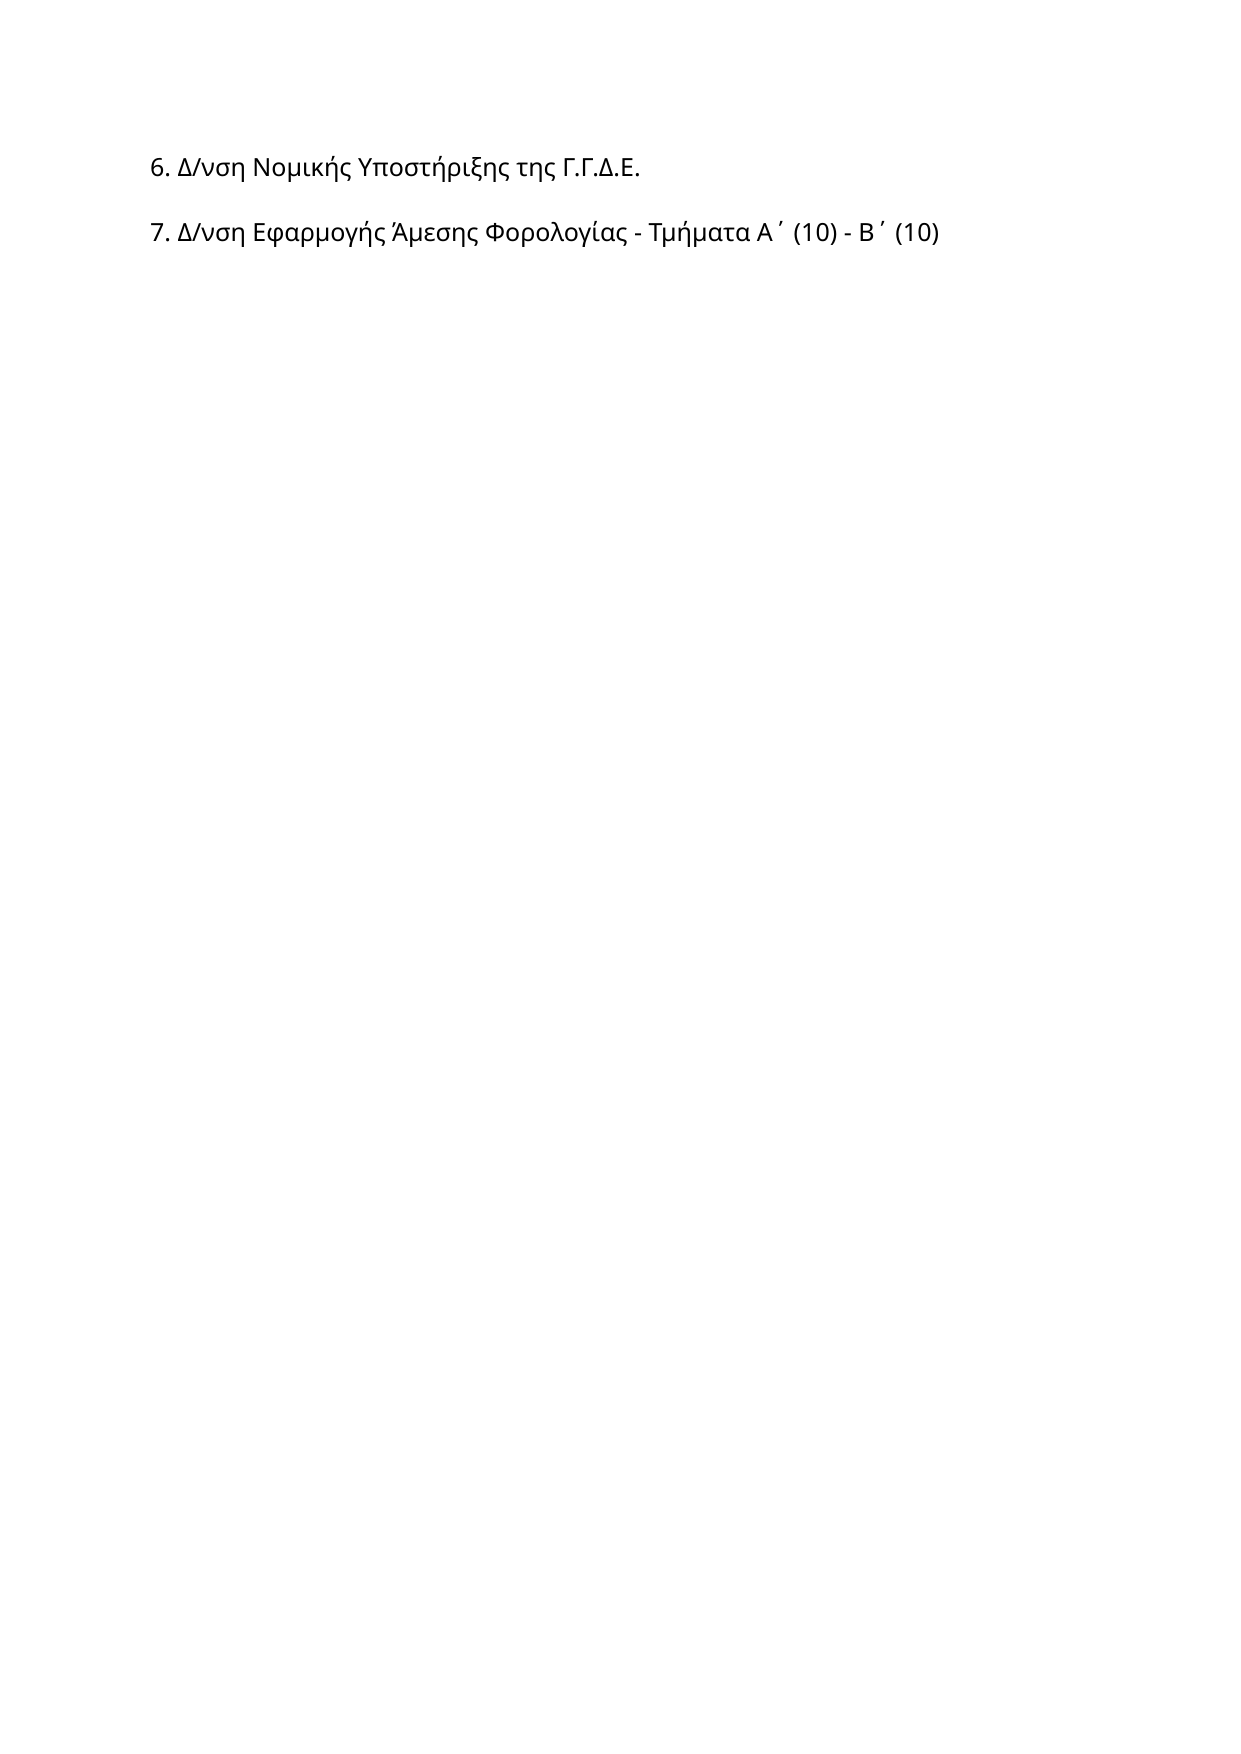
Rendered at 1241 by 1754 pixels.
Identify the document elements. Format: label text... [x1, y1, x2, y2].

text 6. Δ/νση Νομικής Υποστήριξης της Γ.Γ.Δ.Ε. [150, 150, 1090, 184]
text 7. Δ/νση Εφαρμογής Άμεσης Φορολογίας - Τμήματα Α΄ (10) - Β΄ (10) [150, 214, 1090, 248]
